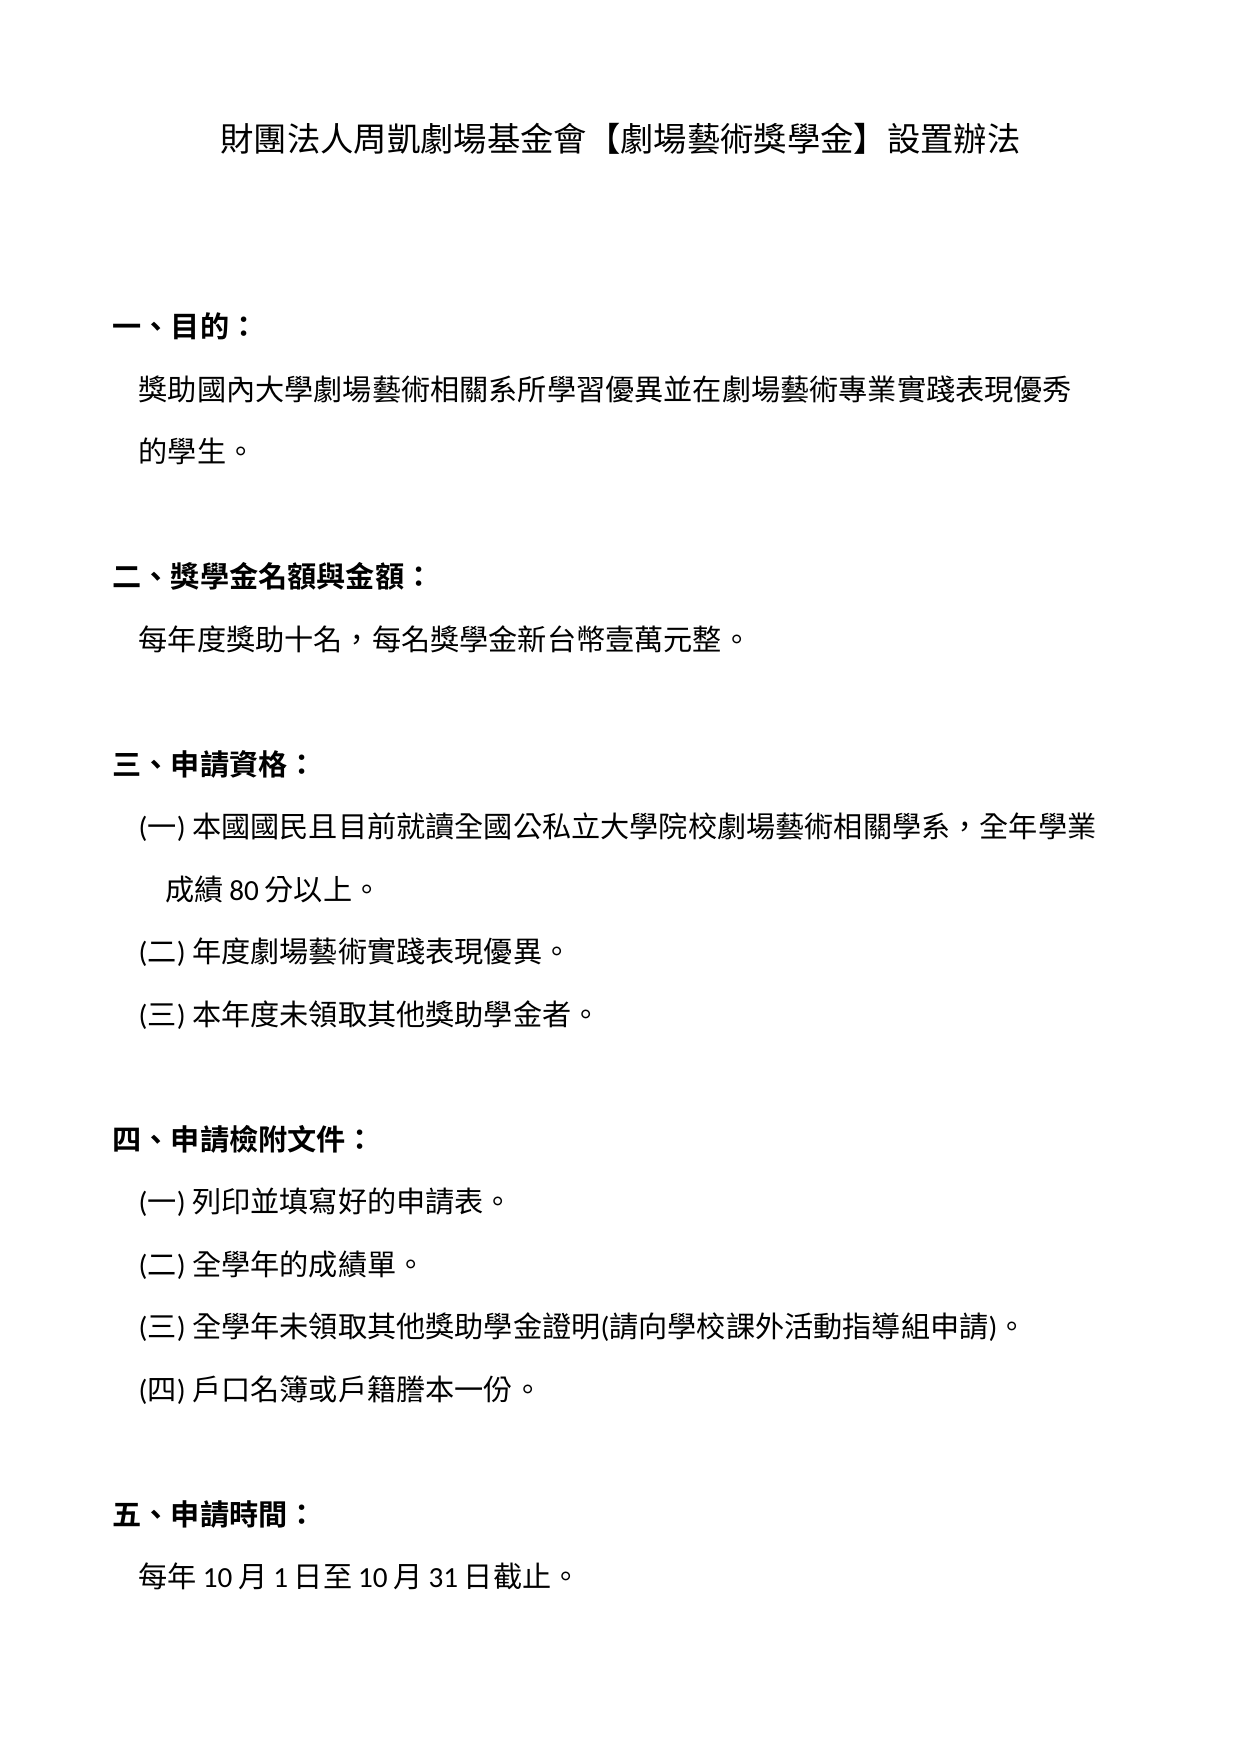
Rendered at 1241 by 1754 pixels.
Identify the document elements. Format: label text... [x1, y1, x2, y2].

text (一) 列印並填寫好的申請表。 [112, 1158, 1128, 1221]
text 二、獎學金名額與金額： [112, 533, 1128, 596]
text 每年10月1日至10月31日截止。 [112, 1533, 1128, 1596]
text 一、目的： [112, 283, 1128, 346]
text (三) 本年度未領取其他獎助學金者。 [112, 971, 1128, 1033]
text 的學生。 [112, 408, 1128, 471]
text 四、申請檢附文件： [112, 1096, 1128, 1158]
text 財團法人周凱劇場基金會【劇場藝術獎學金】設置辦法 [112, 96, 1128, 158]
text (一) 本國國民且目前就讀全國公私立大學院校劇場藝術相關學系，全年學業 [112, 783, 1128, 846]
text (二) 年度劇場藝術實踐表現優異。 [112, 908, 1128, 971]
text 獎助國內大學劇場藝術相關系所學習優異並在劇場藝術專業實踐表現優秀 [112, 346, 1128, 408]
text 三、申請資格： [112, 721, 1128, 783]
text 五、申請時間： [112, 1471, 1128, 1533]
text (二) 全學年的成績單。 [112, 1221, 1128, 1283]
text 每年度獎助十名，每名獎學金新台幣壹萬元整。 [112, 596, 1128, 658]
text (三) 全學年未領取其他獎助學金證明(請向學校課外活動指導組申請)。 [112, 1283, 1128, 1346]
text (四) 戶口名簿或戶籍謄本一份。 [112, 1346, 1128, 1408]
text 成績80分以上。 [112, 846, 1128, 908]
